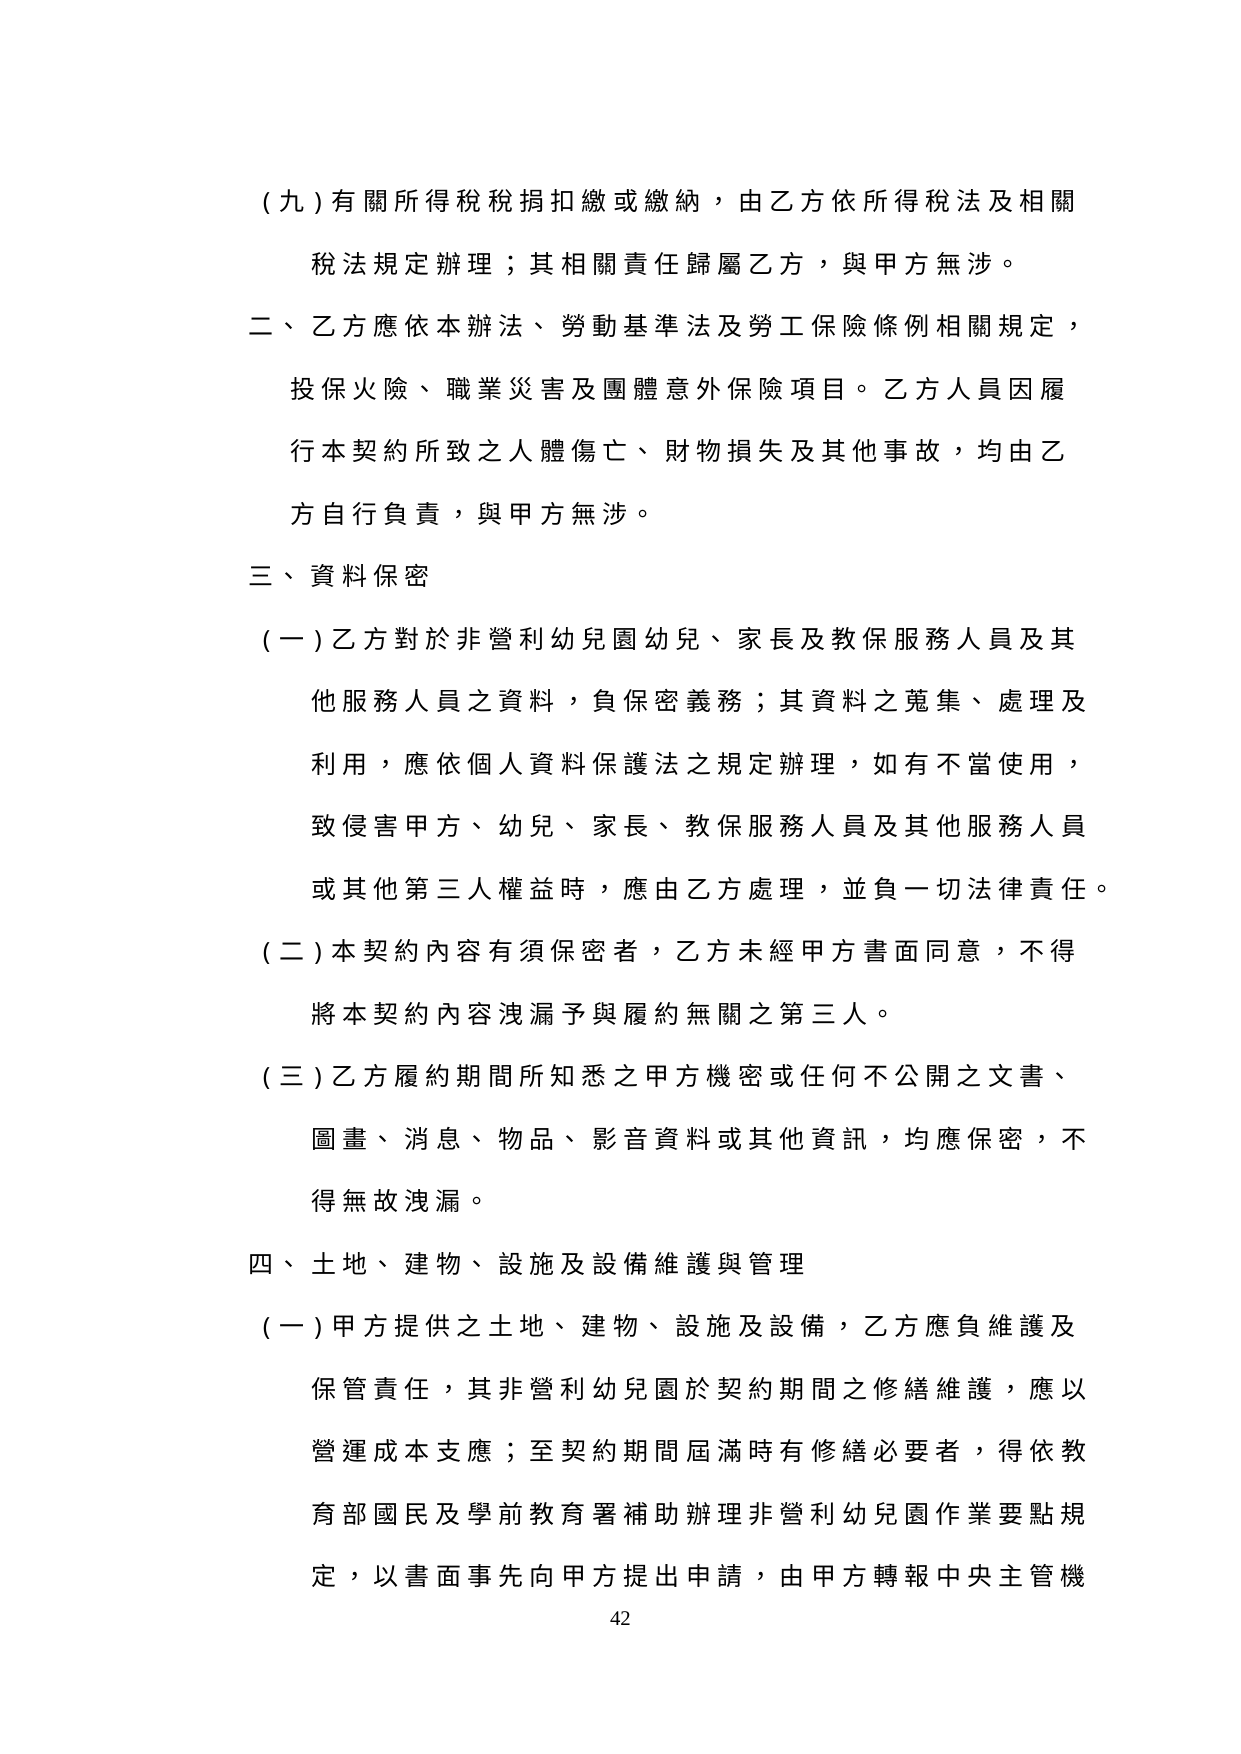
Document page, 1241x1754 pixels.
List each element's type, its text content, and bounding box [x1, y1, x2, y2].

text 三、資料保密 [236, 533, 1089, 596]
text (九)有關所得稅稅捐扣繳或繳納，由乙方依所得稅法及相關稅法規定辦理；其相關責任歸屬乙方，與甲方無涉。 [249, 158, 1089, 283]
text (一)甲方提供之土地、建物、設施及設備，乙方應負維護及保管責任，其非營利幼兒園於契約期間之修繕維護，應以營運成本支應；至契約期間屆滿時有修繕必要者，得依教育部國民及學前教育署補助辦理非營利幼兒園作業要點規定，以書面事先向甲方提出申請，由甲方轉報中央主管機 [248, 1283, 1089, 1596]
text (一)乙方對於非營利幼兒園幼兒、家長及教保服務人員及其他服務人員之資料，負保密義務；其資料之蒐集、處理及利用，應依個人資料保護法之規定辦理，如有不當使用，致侵害甲方、幼兒、家長、教保服務人員及其他服務人員或其他第三人權益時，應由乙方處理，並負一切法律責任。 [248, 596, 1089, 908]
text 四、土地、建物、設施及設備維護與管理 [243, 1221, 1089, 1283]
text (二)本契約內容有須保密者，乙方未經甲方書面同意，不得將本契約內容洩漏予與履約無關之第三人。 [248, 908, 1089, 1033]
text 二、乙方應依本辦法、勞動基準法及勞工保險條例相關規定，投保火險、職業災害及團體意外保險項目。乙方人員因履行本契約所致之人體傷亡、財物損失及其他事故，均由乙方自行負責，與甲方無涉。 [236, 283, 1089, 533]
text (三)乙方履約期間所知悉之甲方機密或任何不公開之文書、圖畫、消息、物品、影音資料或其他資訊，均應保密，不得無故洩漏。 [248, 1033, 1089, 1221]
